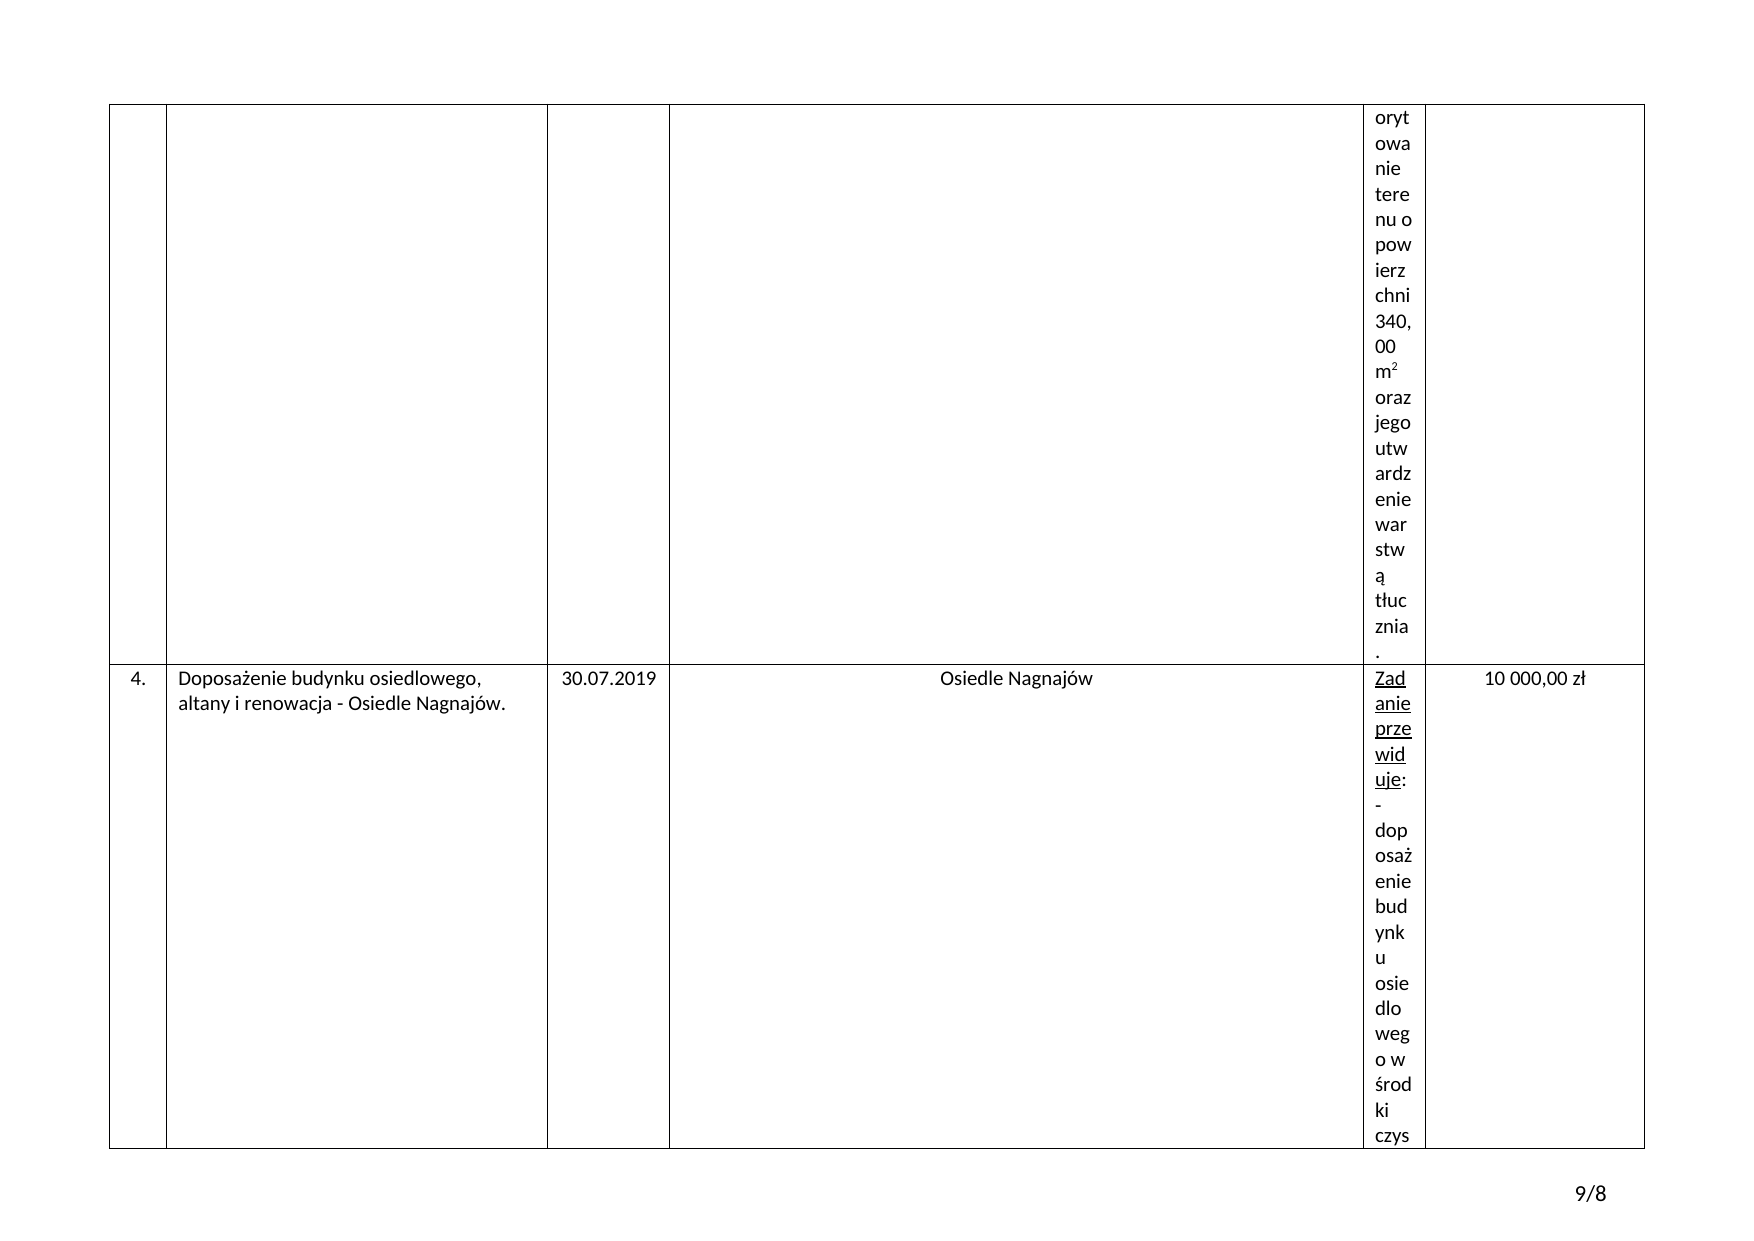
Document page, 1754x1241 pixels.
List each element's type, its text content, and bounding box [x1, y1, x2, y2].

table_cell 30.07.2019 [548, 665, 669, 1148]
table_cell Osiedle Nagnajów [670, 665, 1363, 1148]
table_cell [1426, 105, 1644, 664]
table_cell [548, 105, 669, 664]
table_cell orytowanie terenu o powierzchni 340,00 m2 oraz jego utwardzenie warstwą tłucznia. [1364, 105, 1425, 664]
table_cell 10 000,00 zł [1426, 665, 1644, 1148]
table_cell [167, 105, 547, 664]
table_cell Doposażenie budynku osiedlowego, altany i renowacja - Osiedle Nagnajów. [167, 665, 547, 1148]
table_cell [670, 105, 1363, 664]
table_cell [110, 105, 166, 664]
table_cell Zadanie przewiduje: - doposażenie budynku osiedlowego w środki czys [1364, 665, 1425, 1148]
table_cell 4. [110, 665, 166, 1148]
